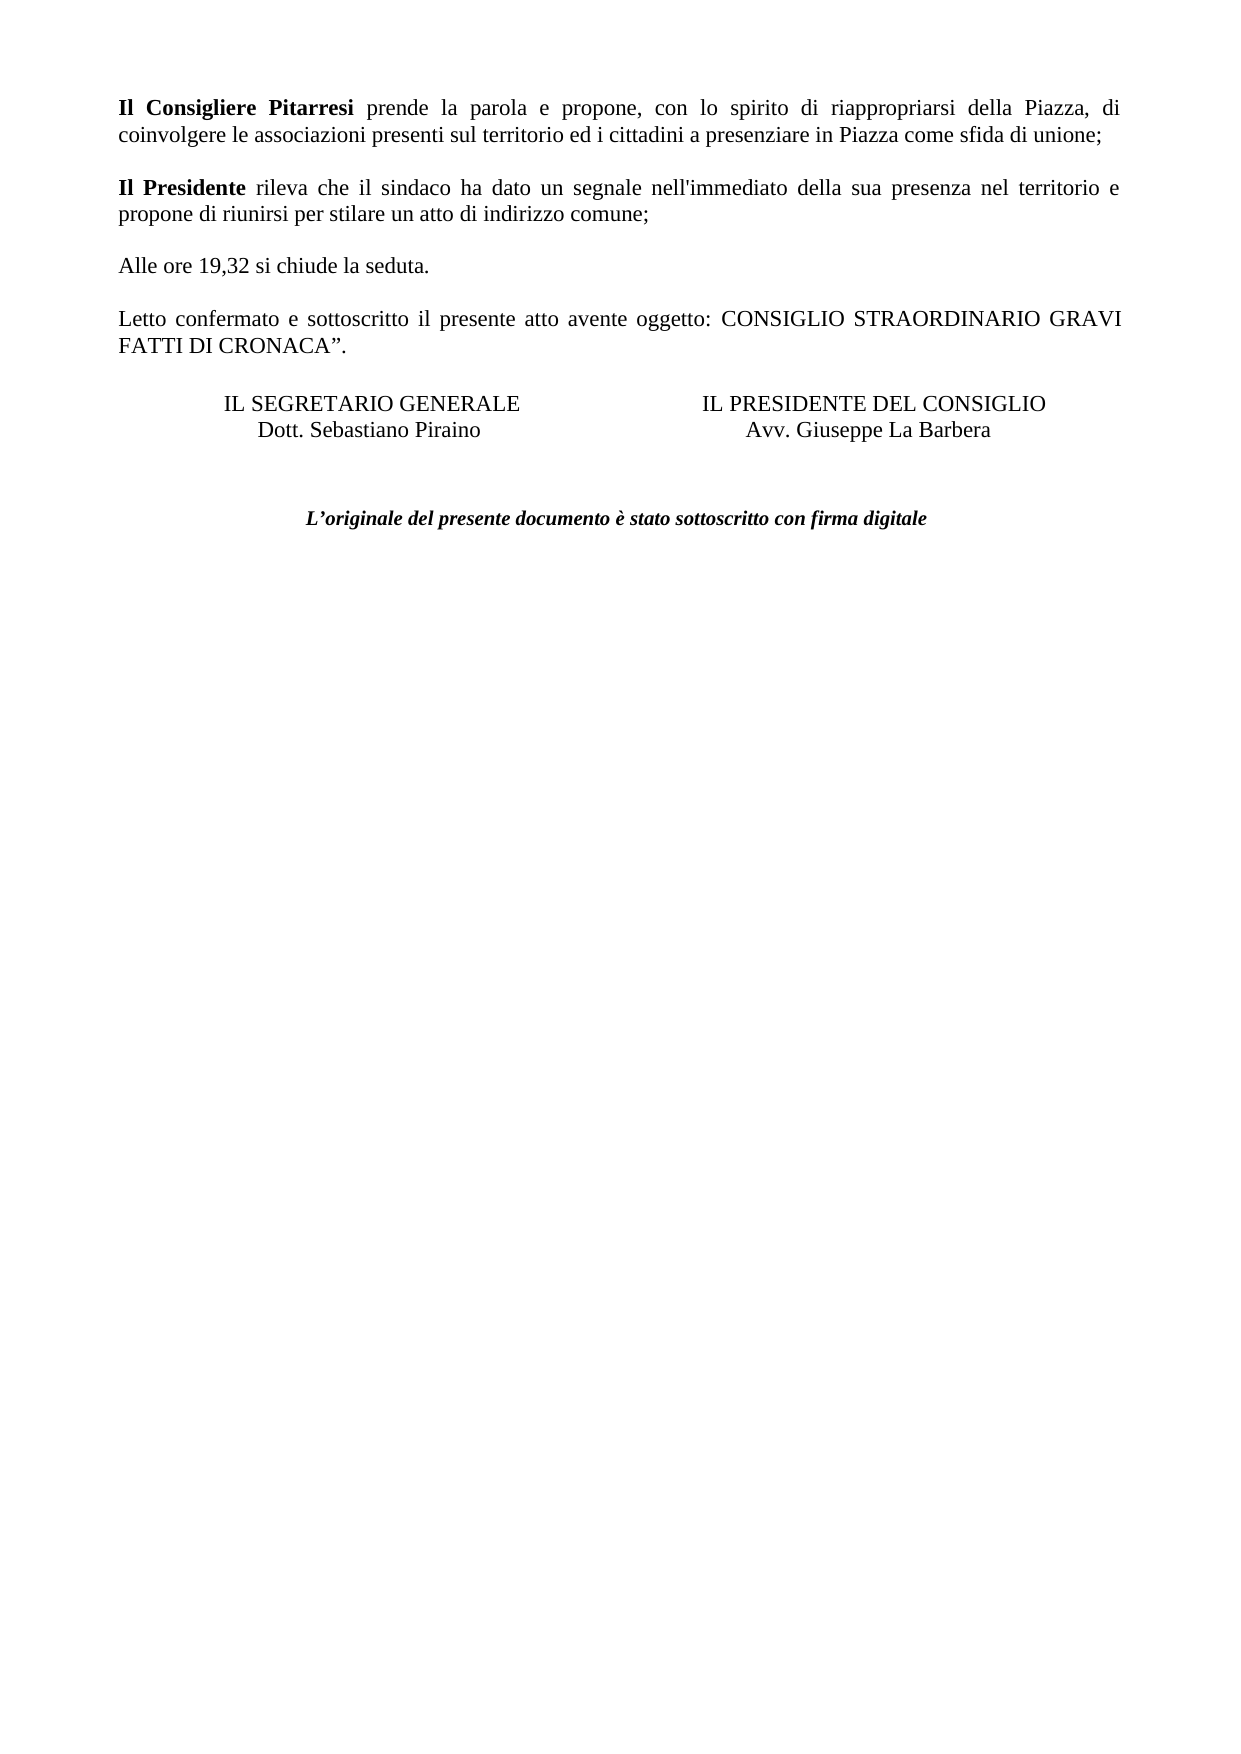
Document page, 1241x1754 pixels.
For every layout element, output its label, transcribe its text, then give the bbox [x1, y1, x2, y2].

text Letto confermato e sottoscritto il presente atto avente oggetto: CONSIGLIO STRAORDINARIO GRAVI FATTI DI CRONACA”. [118, 305, 1122, 358]
table_header IL PRESIDENTE DEL CONSIGLIO Avv. Giuseppe La Barbera [620, 384, 1122, 448]
text Il Consigliere Pitarresi prende la parola e propone, con lo spirito di riappropriarsi della Piazza, di coinvolgere le associazioni presenti sul territorio ed i cittadini a presenziare in Piazza come sfida di unione; [118, 94, 1122, 147]
text Alle ore 19,32 si chiude la seduta. [118, 253, 1122, 279]
table_header IL SEGRETARIO GENERALE Dott. Sebastiano Piraino [118, 384, 620, 448]
text Il Presidente rileva che il sindaco ha dato un segnale nell'immediato della sua presenza nel territorio e propone di riunirsi per stilare un atto di indirizzo comune; [118, 173, 1122, 226]
text L’originale del presente documento è stato sottoscritto con firma digitale [118, 506, 1122, 530]
